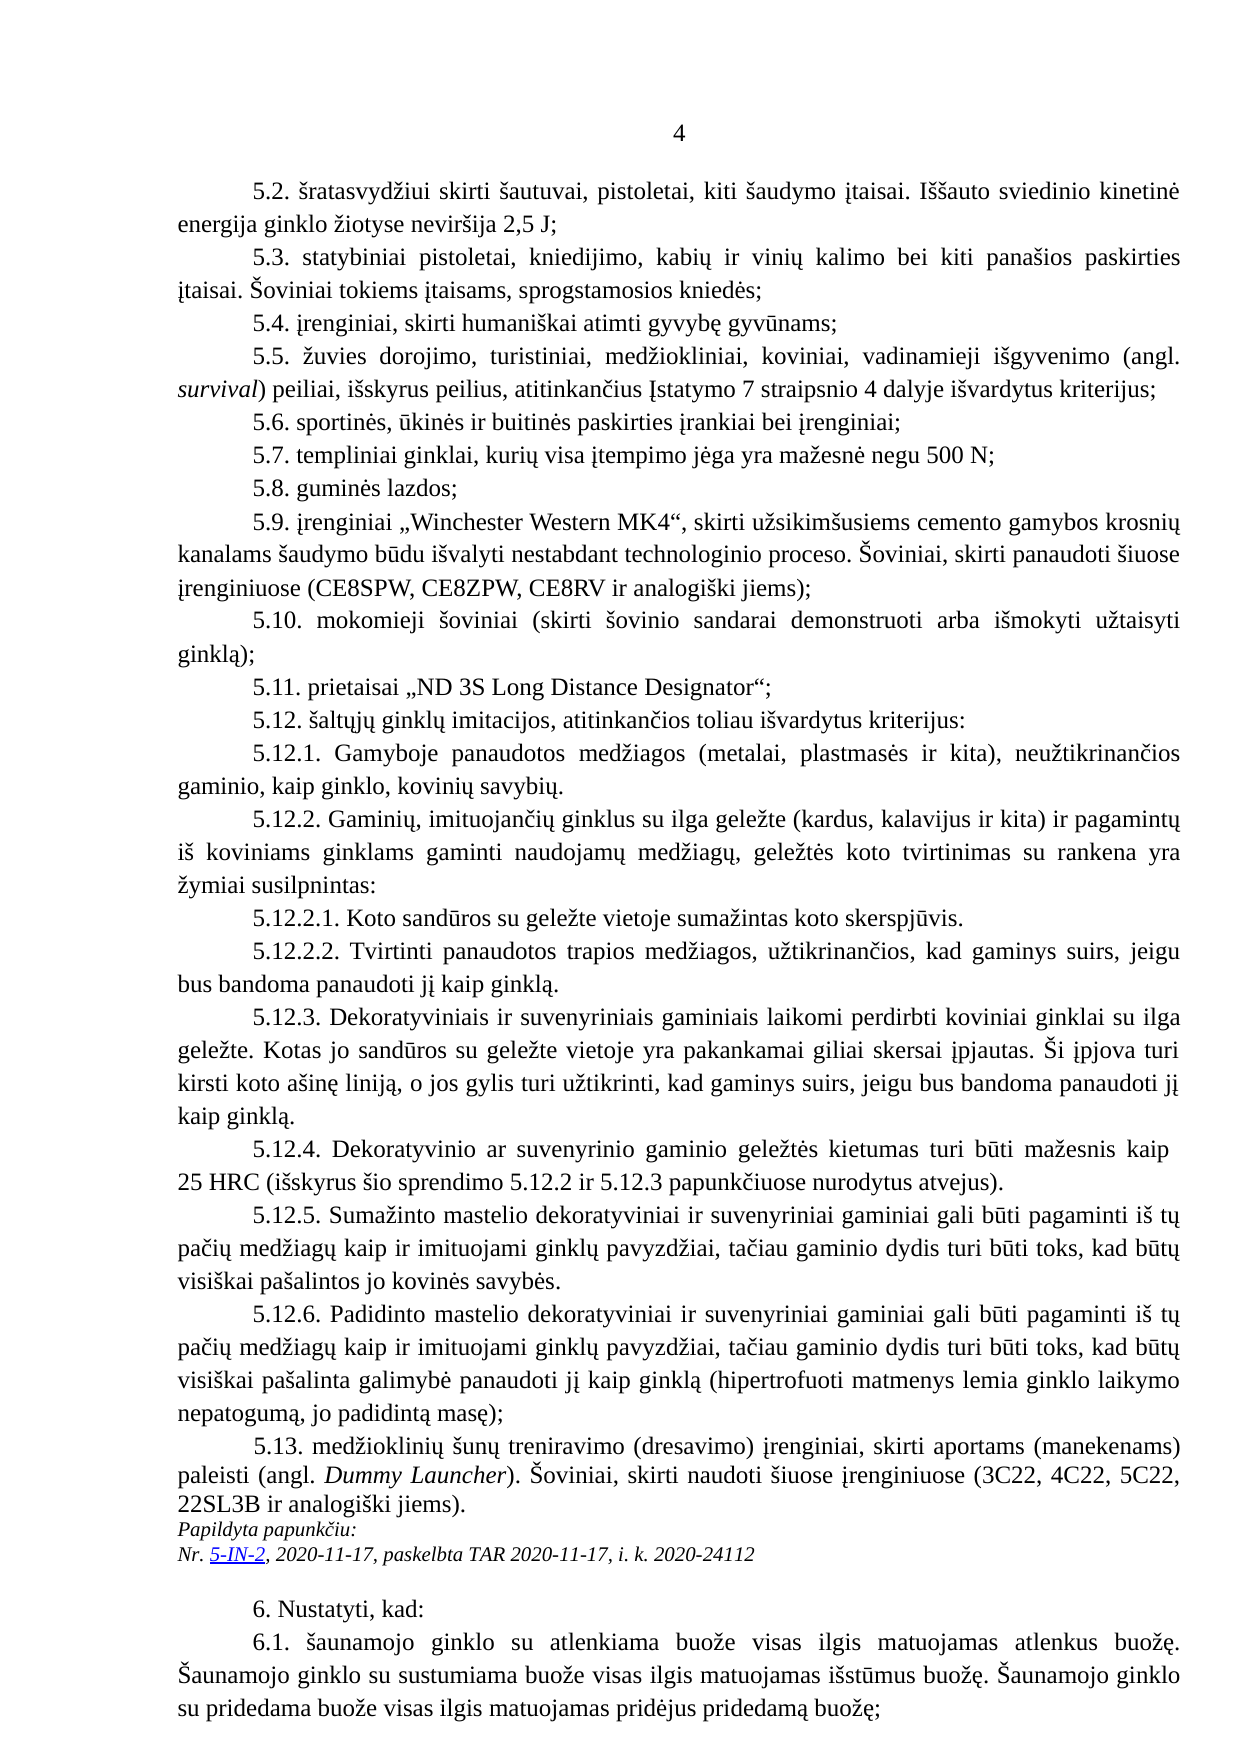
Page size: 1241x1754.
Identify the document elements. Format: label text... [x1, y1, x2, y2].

text 5.7. templiniai ginklai, kurių visa įtempimo jėga yra mažesnė negu 500 N; [177, 441, 1181, 469]
text 5.9. įrenginiai „Winchester Western MK4“, skirti užsikimšusiems cemento gamybos krosnių kanalams šaudymo būdu išvalyti nestabdant technologinio proceso. Šoviniai, skirti panaudoti šiuose įrenginiuose (CE8SPW, CE8ZPW, CE8RV ir analogiški jiems); [177, 507, 1181, 601]
text 5.2. šratasvydžiui skirti šautuvai, pistoletai, kiti šaudymo įtaisai. Iššauto sviedinio kinetinė energija ginklo žiotyse neviršija 2,5 J; [177, 176, 1181, 238]
text 5.12.4. Dekoratyvinio ar suvenyrinio gaminio geležtės kietumas turi būti mažesnis kaip 25 HRC (išskyrus šio sprendimo 5.12.2 ir 5.12.3 papunkčiuose nurodytus atvejus). [177, 1134, 1181, 1196]
text 5.3. statybiniai pistoletai, kniedijimo, kabių ir vinių kalimo bei kiti panašios paskirties įtaisai. Šoviniai tokiems įtaisams, sprogstamosios kniedės; [177, 242, 1181, 304]
text 5.12. šaltųjų ginklų imitacijos, atitinkančios toliau išvardytus kriterijus: [177, 705, 1181, 733]
text 5.12.1. Gamyboje panaudotos medžiagos (metalai, plastmasės ir kita), neužtikrinančios gaminio, kaip ginklo, kovinių savybių. [177, 738, 1181, 799]
text 5.12.3. Dekoratyviniais ir suvenyriniais gaminiais laikomi perdirbti koviniai ginklai su ilga geležte. Kotas jo sandūros su geležte vietoje yra pakankamai giliai skersai įpjautas. Ši įpjova turi kirsti koto ašinę liniją, o jos gylis turi užtikrinti, kad gaminys suirs, jeigu bus bandoma panaudoti jį kaip ginklą. [177, 1002, 1181, 1130]
text 5.5. žuvies dorojimo, turistiniai, medžiokliniai, koviniai, vadinamieji išgyvenimo (angl. survival) peiliai, išskyrus peilius, atitinkančius Įstatymo 7 straipsnio 4 dalyje išvardytus kriterijus; [177, 341, 1181, 403]
text Papildyta papunkčiu: [177, 1517, 1181, 1541]
text 6. Nustatyti, kad: [177, 1594, 1181, 1623]
text 6.1. šaunamojo ginklo su atlenkiama buože visas ilgis matuojamas atlenkus buožę. Šaunamojo ginklo su sustumiama buože visas ilgis matuojamas išstūmus buožę. Šaunamojo ginklo su pridedama buože visas ilgis matuojamas pridėjus pridedamą buožę; [177, 1627, 1181, 1722]
text Nr. 5-IN-2, 2020-11-17, paskelbta TAR 2020-11-17, i. k. 2020-24112 [177, 1541, 1181, 1566]
text 5.12.5. Sumažinto mastelio dekoratyviniai ir suvenyriniai gaminiai gali būti pagaminti iš tų pačių medžiagų kaip ir imituojami ginklų pavyzdžiai, tačiau gaminio dydis turi būti toks, kad būtų visiškai pašalintos jo kovinės savybės. [177, 1200, 1181, 1295]
text 5.6. sportinės, ūkinės ir buitinės paskirties įrankiai bei įrenginiai; [177, 407, 1181, 436]
text 5.13. medžioklinių šunų treniravimo (dresavimo) įrenginiai, skirti aportams (manekenams) paleisti (angl. Dummy Launcher). Šoviniai, skirti naudoti šiuose įrenginiuose (3C22, 4C22, 5C22, 22SL3B ir analogiški jiems). [177, 1431, 1181, 1517]
text 5.8. guminės lazdos; [177, 473, 1181, 502]
text 5.11. prietaisai „ND 3S Long Distance Designator“; [177, 672, 1181, 700]
text 5.12.2.1. Koto sandūros su geležte vietoje sumažintas koto skerspjūvis. [177, 903, 1181, 932]
text 5.12.6. Padidinto mastelio dekoratyviniai ir suvenyriniai gaminiai gali būti pagaminti iš tų pačių medžiagų kaip ir imituojami ginklų pavyzdžiai, tačiau gaminio dydis turi būti toks, kad būtų visiškai pašalinta galimybė panaudoti jį kaip ginklą (hipertrofuoti matmenys lemia ginklo laikymo nepatogumą, jo padidintą masę); [177, 1299, 1181, 1427]
text 5.10. mokomieji šoviniai (skirti šovinio sandarai demonstruoti arba išmokyti užtaisyti ginklą); [177, 606, 1181, 667]
text 5.12.2. Gaminių, imituojančių ginklus su ilga geležte (kardus, kalavijus ir kita) ir pagamintų iš koviniams ginklams gaminti naudojamų medžiagų, geležtės koto tvirtinimas su rankena yra žymiai susilpnintas: [177, 804, 1181, 898]
text 5.12.2.2. Tvirtinti panaudotos trapios medžiagos, užtikrinančios, kad gaminys suirs, jeigu bus bandoma panaudoti jį kaip ginklą. [177, 936, 1181, 998]
text 5.4. įrenginiai, skirti humaniškai atimti gyvybę gyvūnams; [177, 308, 1181, 337]
